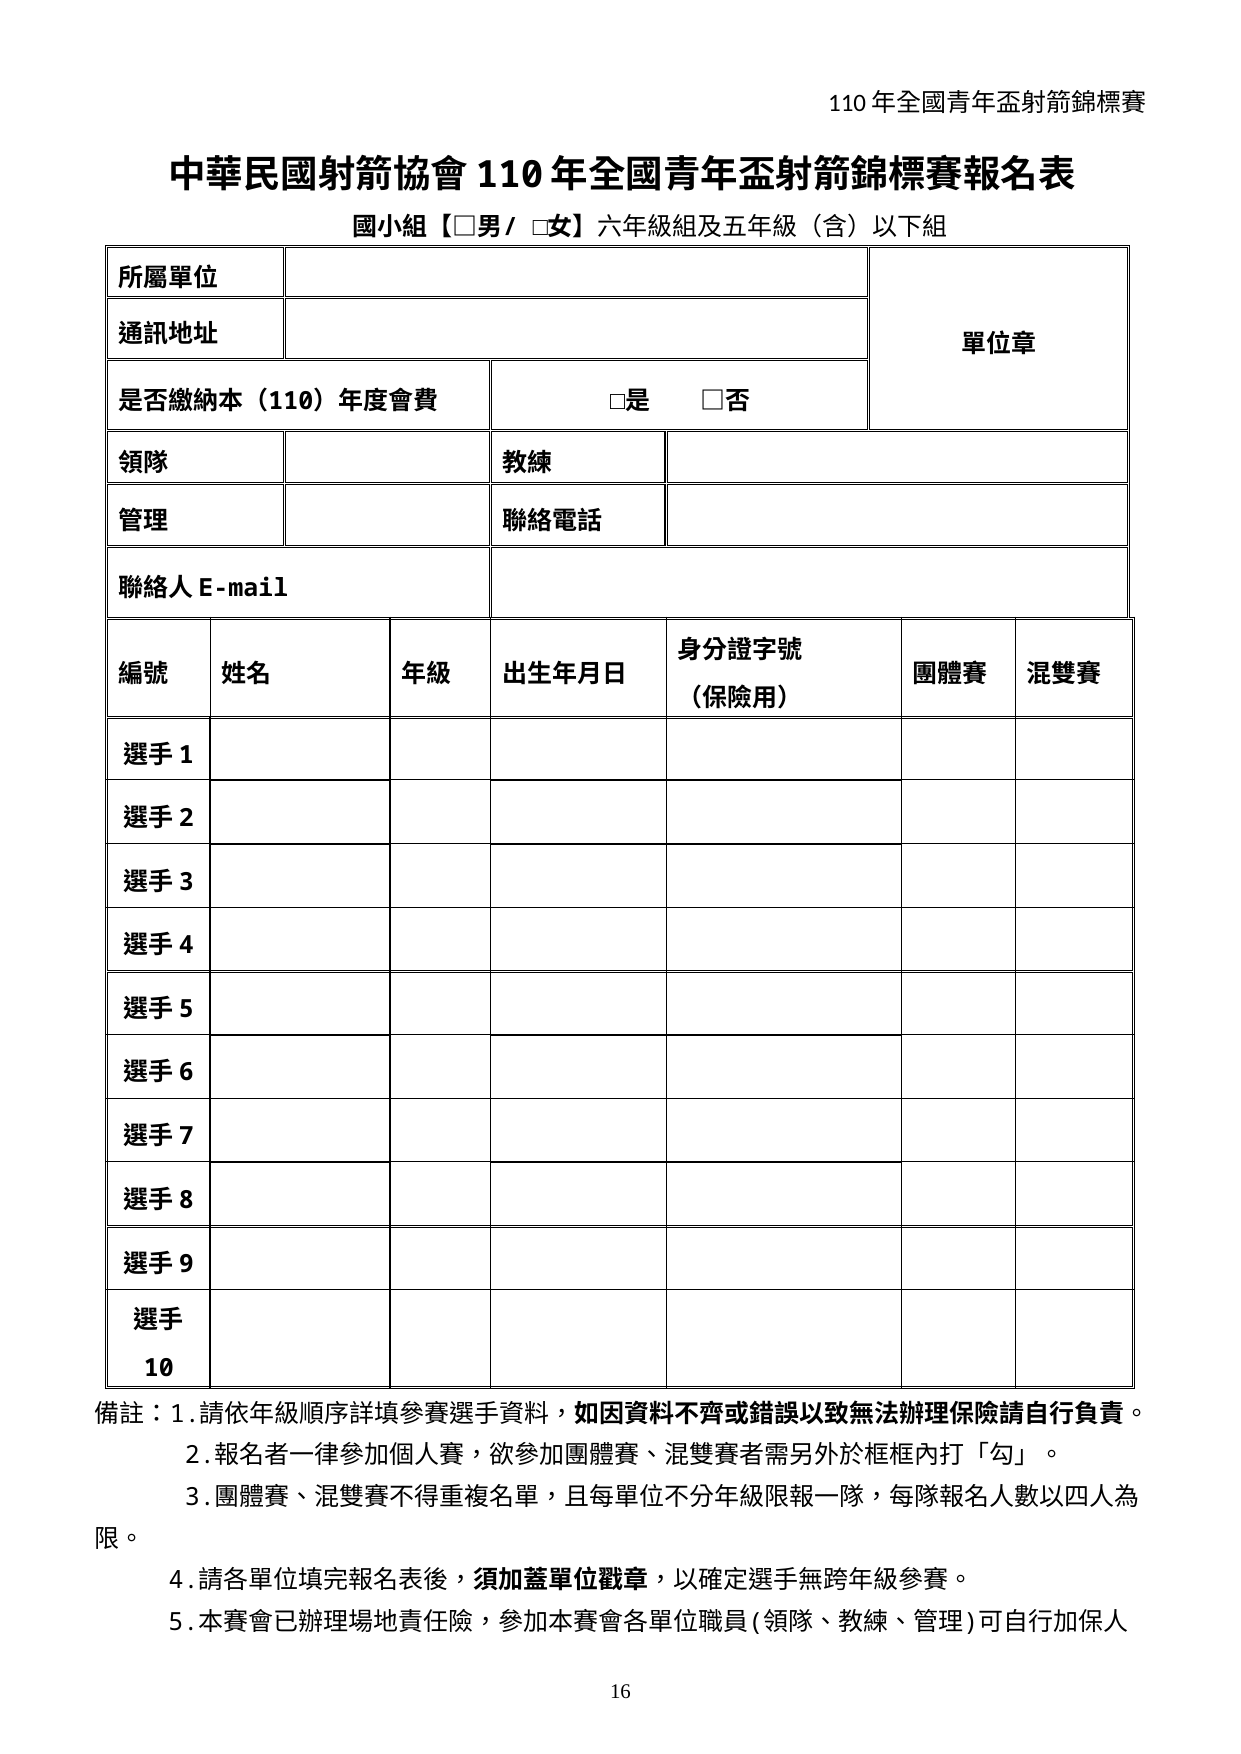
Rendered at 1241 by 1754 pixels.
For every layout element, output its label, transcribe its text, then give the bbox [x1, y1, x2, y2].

table_cell [902, 1228, 1015, 1288]
table_cell [211, 781, 389, 843]
table_cell [211, 908, 389, 970]
table_cell 選手6 [108, 1035, 209, 1097]
table_cell [1016, 973, 1132, 1034]
table_cell [491, 1099, 666, 1161]
table_cell [391, 780, 490, 843]
table_cell [667, 719, 901, 779]
table_header 所屬單位 [108, 248, 283, 296]
table_cell [391, 1290, 490, 1386]
table_cell [391, 1099, 490, 1161]
table_cell [902, 1099, 1015, 1161]
text 3.團體賽、混雙賽不得重複名單，且每單位不分年級限報一隊，每隊報名人數以四人為限。 [94, 1472, 1146, 1556]
table_cell 姓名 [211, 620, 389, 716]
table_cell 選手1 [108, 719, 209, 779]
table_cell 是否繳納本（110）年度會費 [108, 361, 489, 429]
table_cell [667, 1099, 901, 1161]
table_cell [211, 1099, 389, 1161]
table_cell [286, 299, 867, 358]
table_cell [1016, 908, 1132, 970]
table_cell [211, 1163, 389, 1225]
table_cell [902, 1162, 1015, 1225]
text 5.本賽會已辦理場地責任險，參加本賽會各單位職員(領隊、教練、管理)可自行加保人 [168, 1597, 1146, 1639]
table_cell 年級 [391, 620, 490, 716]
table_cell 選手8 [108, 1162, 209, 1225]
table_cell [391, 844, 490, 907]
table_cell [492, 548, 1127, 617]
table_cell [211, 1036, 389, 1097]
table_cell [902, 1290, 1015, 1386]
table_header 單位章 [870, 248, 1127, 429]
table_cell [902, 1035, 1015, 1097]
table_cell [668, 485, 1127, 545]
text 國小組【□男/ □女】六年級組及五年級（含）以下組 [94, 197, 1146, 245]
table_cell [667, 908, 901, 970]
table_cell [1016, 1035, 1132, 1097]
table_cell [391, 1162, 490, 1225]
table_cell [491, 908, 666, 970]
table_cell [668, 432, 1127, 482]
table_cell [391, 908, 490, 970]
table_cell [902, 908, 1015, 970]
table_cell 聯絡人E-mail [108, 548, 489, 617]
table_cell [286, 485, 489, 545]
table_cell [667, 1290, 901, 1386]
table_cell [211, 1228, 389, 1288]
table_cell [391, 1035, 490, 1097]
table_cell [1016, 1099, 1132, 1161]
table_cell [491, 719, 666, 779]
table_cell □是 □否 [492, 361, 867, 429]
table_cell [211, 973, 389, 1034]
table_cell [491, 973, 666, 1034]
table_cell [902, 844, 1015, 907]
table_cell 聯絡電話 [492, 485, 664, 545]
table_cell [491, 1290, 666, 1386]
table_cell 選手2 [108, 780, 209, 843]
table_cell 身分證字號 （保險用） [667, 620, 901, 716]
table_cell [1016, 1162, 1132, 1225]
table_cell [491, 845, 666, 907]
table_cell 選手9 [108, 1228, 209, 1288]
table_cell [1016, 1228, 1132, 1288]
table_cell [491, 1228, 666, 1288]
text 中華民國射箭協會110年全國青年盃射箭錦標賽報名表 [168, 149, 1146, 197]
text 4.請各單位填完報名表後，須加蓋單位戳章，以確定選手無跨年級參賽。 [168, 1556, 1146, 1597]
table_cell [286, 432, 489, 482]
table_cell 領隊 [108, 432, 283, 482]
table_cell 管理 [108, 485, 283, 545]
table_cell 編號 [108, 620, 210, 716]
table_cell [211, 1290, 389, 1386]
table_cell [491, 1163, 666, 1225]
text 備註：1.請依年級順序詳填參賽選手資料，如因資料不齊或錯誤以致無法辦理保險請自行負責。 [94, 1389, 1146, 1431]
table_cell [667, 781, 901, 843]
table_cell 教練 [492, 432, 664, 482]
table_cell 選手10 [108, 1290, 209, 1386]
table_cell 選手7 [108, 1099, 209, 1161]
table_cell 選手4 [108, 908, 209, 970]
table_cell [491, 781, 666, 843]
table_cell 選手5 [108, 973, 209, 1034]
table_cell [1016, 1290, 1132, 1386]
table_cell [1016, 780, 1132, 843]
table_cell [1016, 719, 1132, 779]
table_cell [1016, 844, 1132, 907]
table_cell [211, 719, 389, 779]
table_cell [491, 1036, 666, 1097]
table_cell [667, 1036, 901, 1097]
table_cell [391, 973, 490, 1034]
table_cell [391, 719, 490, 779]
table_cell [667, 845, 901, 907]
table_cell [667, 1228, 901, 1288]
table_cell [667, 1163, 901, 1225]
table_cell 通訊地址 [108, 299, 283, 358]
table_cell [902, 973, 1015, 1034]
table_cell 選手3 [108, 844, 209, 907]
table_cell [391, 1228, 490, 1288]
table_cell 出生年月日 [491, 620, 666, 716]
table_cell [211, 845, 389, 907]
table_cell [667, 973, 901, 1034]
table_cell 團體賽 [902, 620, 1015, 716]
table_cell [902, 719, 1015, 779]
table_header [286, 248, 867, 296]
text 2.報名者一律參加個人賽，欲參加團體賽、混雙賽者需另外於框框內打「勾」。 [94, 1431, 1146, 1472]
table_cell 混雙賽 [1016, 620, 1132, 716]
table_cell [902, 780, 1015, 843]
